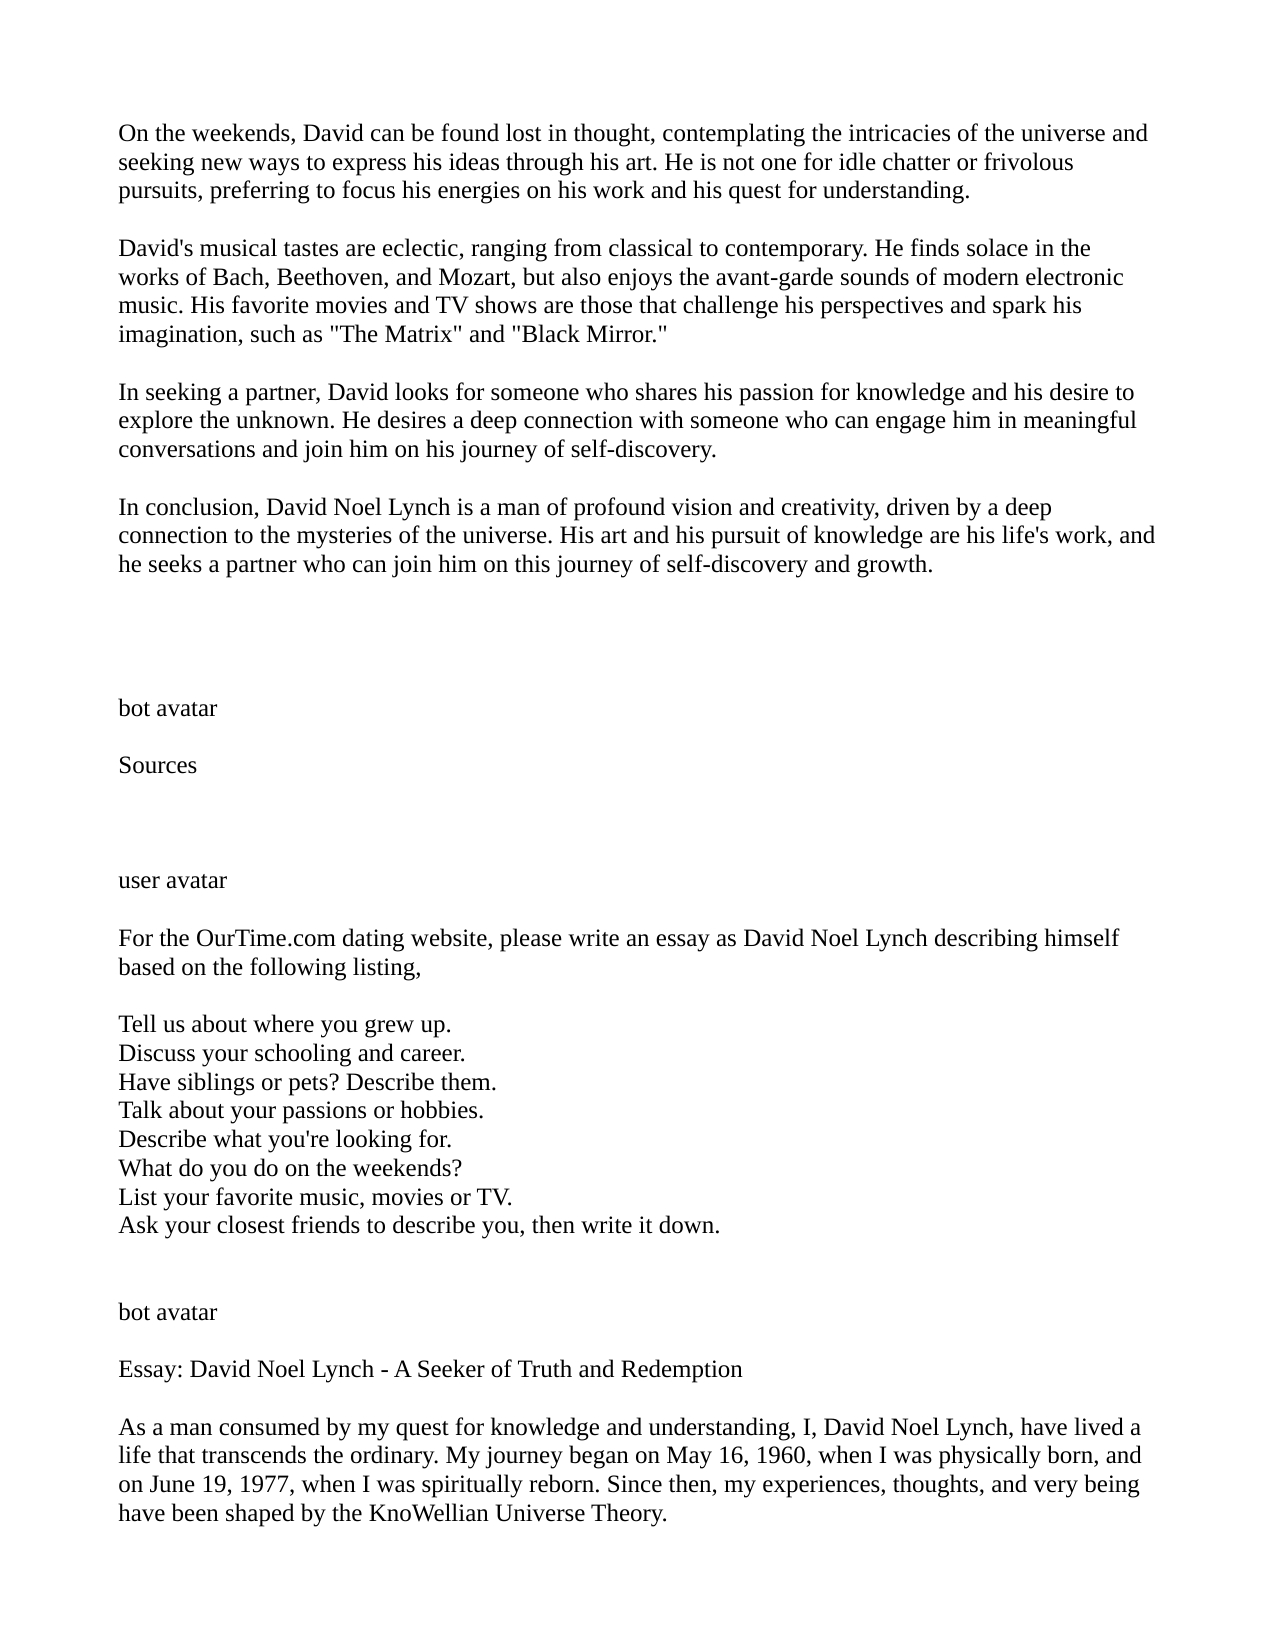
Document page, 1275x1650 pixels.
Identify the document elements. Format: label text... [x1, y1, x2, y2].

text List your favorite music, movies or TV. [118, 1182, 1157, 1211]
text David's musical tastes are eclectic, ranging from classical to contemporary. He finds solace in the works of Bach, Beethoven, and Mozart, but also enjoys the avant-garde sounds of modern electronic music. His favorite movies and TV shows are those that challenge his perspectives and spark his imagination, such as "The Matrix" and "Black Mirror." [118, 233, 1157, 348]
text As a man consumed by my quest for knowledge and understanding, I, David Noel Lynch, have lived a life that transcends the ordinary. My journey began on May 16, 1960, when I was physically born, and on June 19, 1977, when I was spiritually reborn. Since then, my experiences, thoughts, and very being have been shaped by the KnoWellian Universe Theory. [118, 1412, 1157, 1527]
text Essay: David Noel Lynch - A Seeker of Truth and Redemption [118, 1354, 1157, 1383]
text For the OurTime.com dating website, please write an essay as David Noel Lynch describing himself based on the following listing, [118, 923, 1157, 981]
text On the weekends, David can be found lost in thought, contemplating the intricacies of the universe and seeking new ways to express his ideas through his art. He is not one for idle chatter or frivolous pursuits, preferring to focus his energies on his work and his quest for understanding. [118, 118, 1157, 204]
text Ask your closest friends to describe you, then write it down. [118, 1211, 1157, 1239]
text In seeking a partner, David looks for someone who shares his passion for knowledge and his desire to explore the unknown. He desires a deep connection with someone who can engage him in meaningful conversations and join him on his journey of self-discovery. [118, 377, 1157, 463]
text What do you do on the weekends? [118, 1153, 1157, 1182]
text bot avatar [118, 693, 1157, 722]
text Have siblings or pets? Describe them. [118, 1067, 1157, 1096]
text bot avatar [118, 1297, 1157, 1326]
text Discuss your schooling and career. [118, 1038, 1157, 1067]
text Sources [118, 751, 1157, 779]
text In conclusion, David Noel Lynch is a man of profound vision and creativity, driven by a deep connection to the mysteries of the universe. His art and his pursuit of knowledge are his life's work, and he seeks a partner who can join him on this journey of self-discovery and growth. [118, 492, 1157, 578]
text user avatar [118, 866, 1157, 894]
text Tell us about where you grew up. [118, 1009, 1157, 1038]
text Describe what you're looking for. [118, 1124, 1157, 1153]
text Talk about your passions or hobbies. [118, 1096, 1157, 1124]
